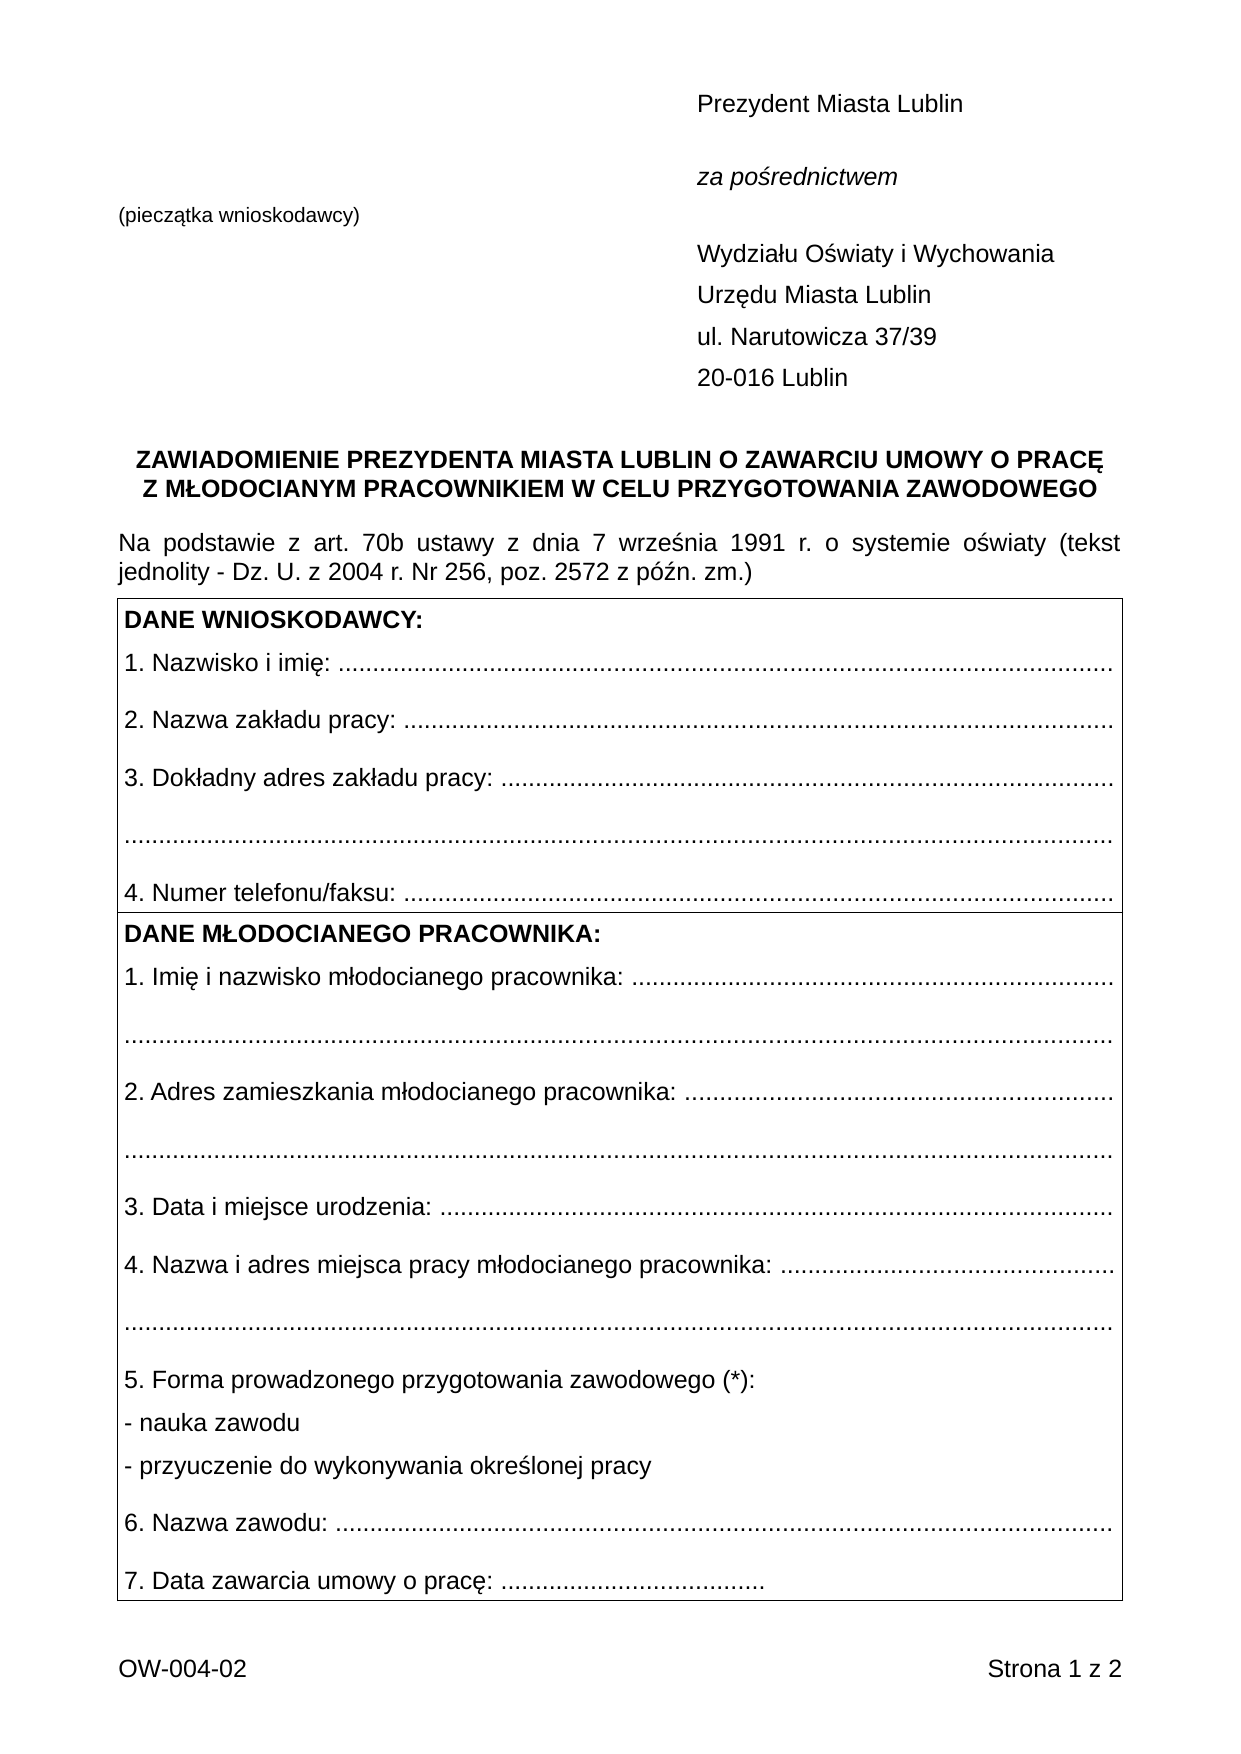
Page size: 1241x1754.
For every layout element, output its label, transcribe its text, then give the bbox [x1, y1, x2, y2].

subtitle Na podstawie z art. 70b ustawy z dnia 7 września 1991 r. o systemie oświaty (tekst jednolity - Dz. U. z 2004 r. Nr 256, poz. 2572 z późn. zm.) [118, 528, 1122, 585]
text ul. Narutowicza 37/39 [652, 322, 1122, 350]
table_cell DANE MŁODOCIANEGO PRACOWNIKA: 1. Imię i nazwisko młodocianego pracownika: 2. Adres zamieszkania młodocianego pracownika: 3. Data i miejsce urodzenia: 4. Nazwa i adres miejsca pracy młodocianego pracownika: 5. Forma prowadzonego przygotowania zawodowego (*): - nauka zawodu - przyuczenie do wykonywania określonej pracy 6. Nazwa zawodu: 7. Data zawarcia umowy o pracę: [118, 913, 1122, 1600]
text Prezydent Miasta Lublin [623, 88, 1122, 117]
text Wydziału Oświaty i Wychowania [674, 239, 1122, 268]
text 20-016 Lublin [641, 363, 1122, 392]
table_header DANE WNIOSKODAWCY: 1. Nazwisko i imię: 2. Nazwa zakładu pracy: 3. Dokładny adres zakładu pracy: 4. Numer telefonu/faksu: [118, 599, 1122, 912]
text za pośrednictwem [686, 161, 1122, 190]
text ZAWIADOMIENIE PREZYDENTA MIASTA LUBLIN O ZAWARCIU UMOWY O PRACĘ Z MŁODOCIANYM PRACOWNIKIEM W CELU PRZYGOTOWANIA ZAWODOWEGO [118, 445, 1122, 503]
text (pieczątka wnioskodawcy) [118, 203, 1122, 227]
text Urzędu Miasta Lublin [663, 280, 1122, 309]
